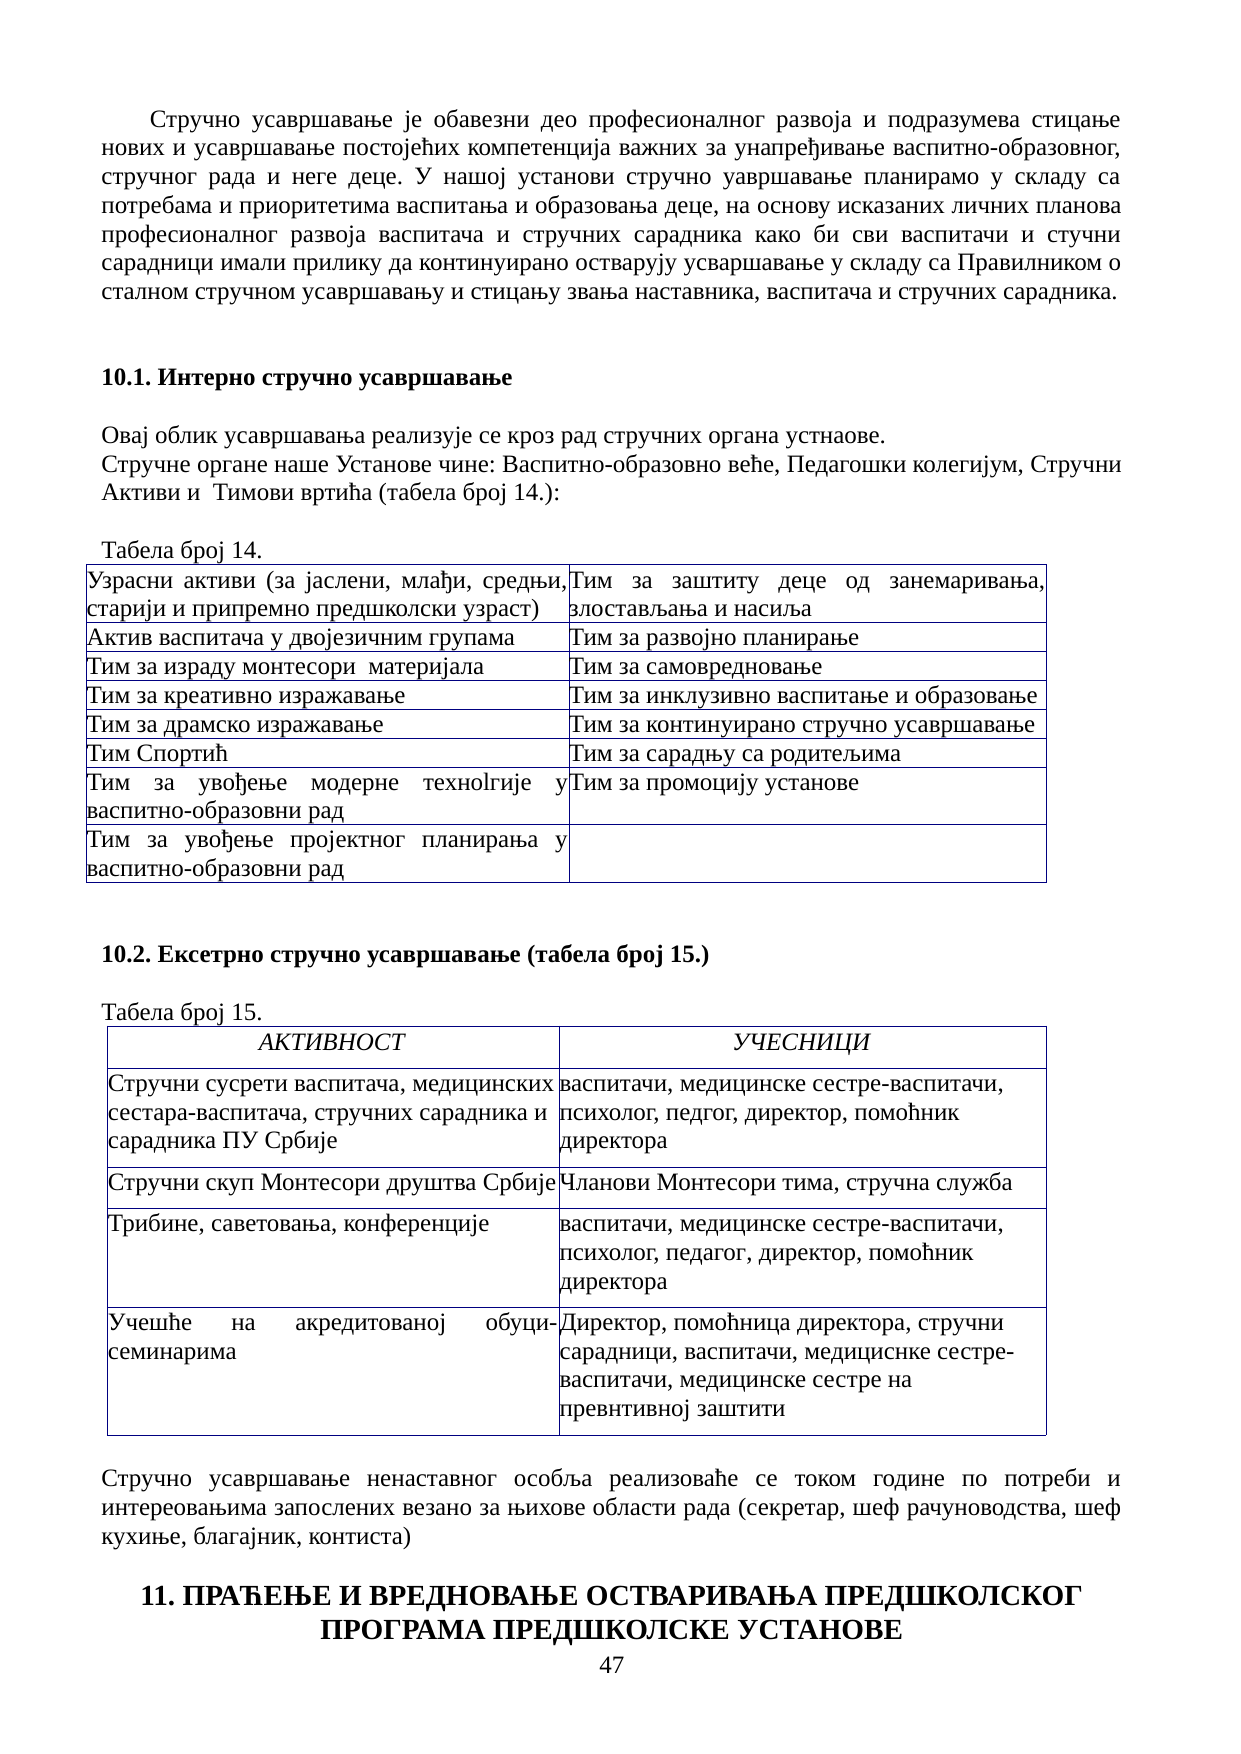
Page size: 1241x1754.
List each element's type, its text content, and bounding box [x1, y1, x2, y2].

table_cell Тим за израду монтесори материјала [87, 652, 569, 680]
table_header АКТИВНОСТ [108, 1027, 559, 1068]
table_cell Тим за сарадњу са родитељима [570, 739, 1046, 767]
table_cell Тим за инклузивно васпитање и образовање [570, 681, 1046, 709]
table_header Узрасни активи (за јаслени, млађи, средњи, старији и припремно предшколски узраст) [87, 565, 569, 622]
table_cell Тим за увођење модерне техноlгије у васпитно-образовни рад [87, 768, 569, 824]
text Стручно усавршавање је обавезни део професионалног развоја и подразумева стицање нових и усавршавање постојећих компетенција важних за унапређивање васпитно-образовног, стручног рада и неге деце. У нашој установи стручно уавршавање планирамо у складу са потребама и приоритетима васпитања и образовања деце, на основу исказаних личних планова професионалног развоја васпитача и стручних сарадника како би сви васпитачи и стучни сарадници имали прилику да континуирано остварују усваршавање у складу са Правилником о сталном стручном усавршавању и стицању звања наставника, васпитача и стручних сарадника. [101, 104, 1122, 305]
table_cell Тим за увођење пројектног планирања у васпитно-образовни рад [87, 825, 569, 882]
text 10.1. Интерно стручно усавршавање [101, 362, 1122, 391]
table_cell Учешће на акредитованој обуци-семинарима [108, 1308, 559, 1434]
text Табела број 14. [101, 535, 1122, 564]
table_cell Стручни сусрети васпитача, медицинских сестара-васпитача, стручних сарадника и сарадника ПУ Србије [108, 1069, 559, 1167]
text Овај облик усавршавања реализује се кроз рад стручних органа устнаове. [101, 420, 1122, 449]
table_cell Актив васпитача у двојезичним групама [87, 623, 569, 651]
table_cell Тим за креативно изражавање [87, 681, 569, 709]
table_cell васпитачи, медицинске сестре-васпитачи, психолог, педгог, директор, помоћник директора [560, 1069, 1046, 1167]
table_header Тим за заштиту деце од занемаривања, злостављања и насиља [570, 565, 1046, 622]
table_cell Директор, помоћница директора, стручни сарадници, васпитачи, медициснке сестре-васпитачи, медицинске сестре на превнтивној заштити [560, 1308, 1046, 1434]
table_cell Чланови Монтесори тима, стручна служба [560, 1168, 1046, 1208]
text Стручне органе наше Установе чине: Васпитно-образовно веће, Педагошки колегијум, Стручни Активи и Тимови вртића (табела број 14.): [101, 449, 1122, 506]
table_cell Тим за драмско изражавање [87, 710, 569, 738]
table_cell [570, 825, 1046, 882]
text Стручно усавршавање ненаставног особља реализоваће се током године по потреби и интереовањима запослених везано за њихове области рада (секретар, шеф рачуноводства, шеф кухиње, благајник, контиста) [101, 1463, 1122, 1550]
text 11. ПРАЋЕЊЕ И ВРЕДНОВАЊЕ ОСТВАРИВАЊА ПРЕДШКОЛСКОГ ПРОГРАМА ПРЕДШКОЛСКЕ УСТАНОВЕ [101, 1578, 1122, 1646]
table_cell Тим за континуирано стручно усавршавање [570, 710, 1046, 738]
text 10.2. Ексетрно стручно усавршавање (табела број 15.) [101, 939, 1122, 968]
table_cell Тим за развојно планирање [570, 623, 1046, 651]
table_cell Трибине, саветовања, конференције [108, 1209, 559, 1307]
table_cell Стручни скуп Монтесори друштва Србије [108, 1168, 559, 1208]
table_cell Тим за самовредновање [570, 652, 1046, 680]
text Табела број 15. [101, 997, 1122, 1026]
table_cell Тим за промоцију установе [570, 768, 1046, 824]
table_header УЧЕСНИЦИ [560, 1027, 1046, 1068]
table_cell васпитачи, медицинске сестре-васпитачи, психолог, педагог, директор, помоћник директора [560, 1209, 1046, 1307]
table_cell Тим Спортић [87, 739, 569, 767]
